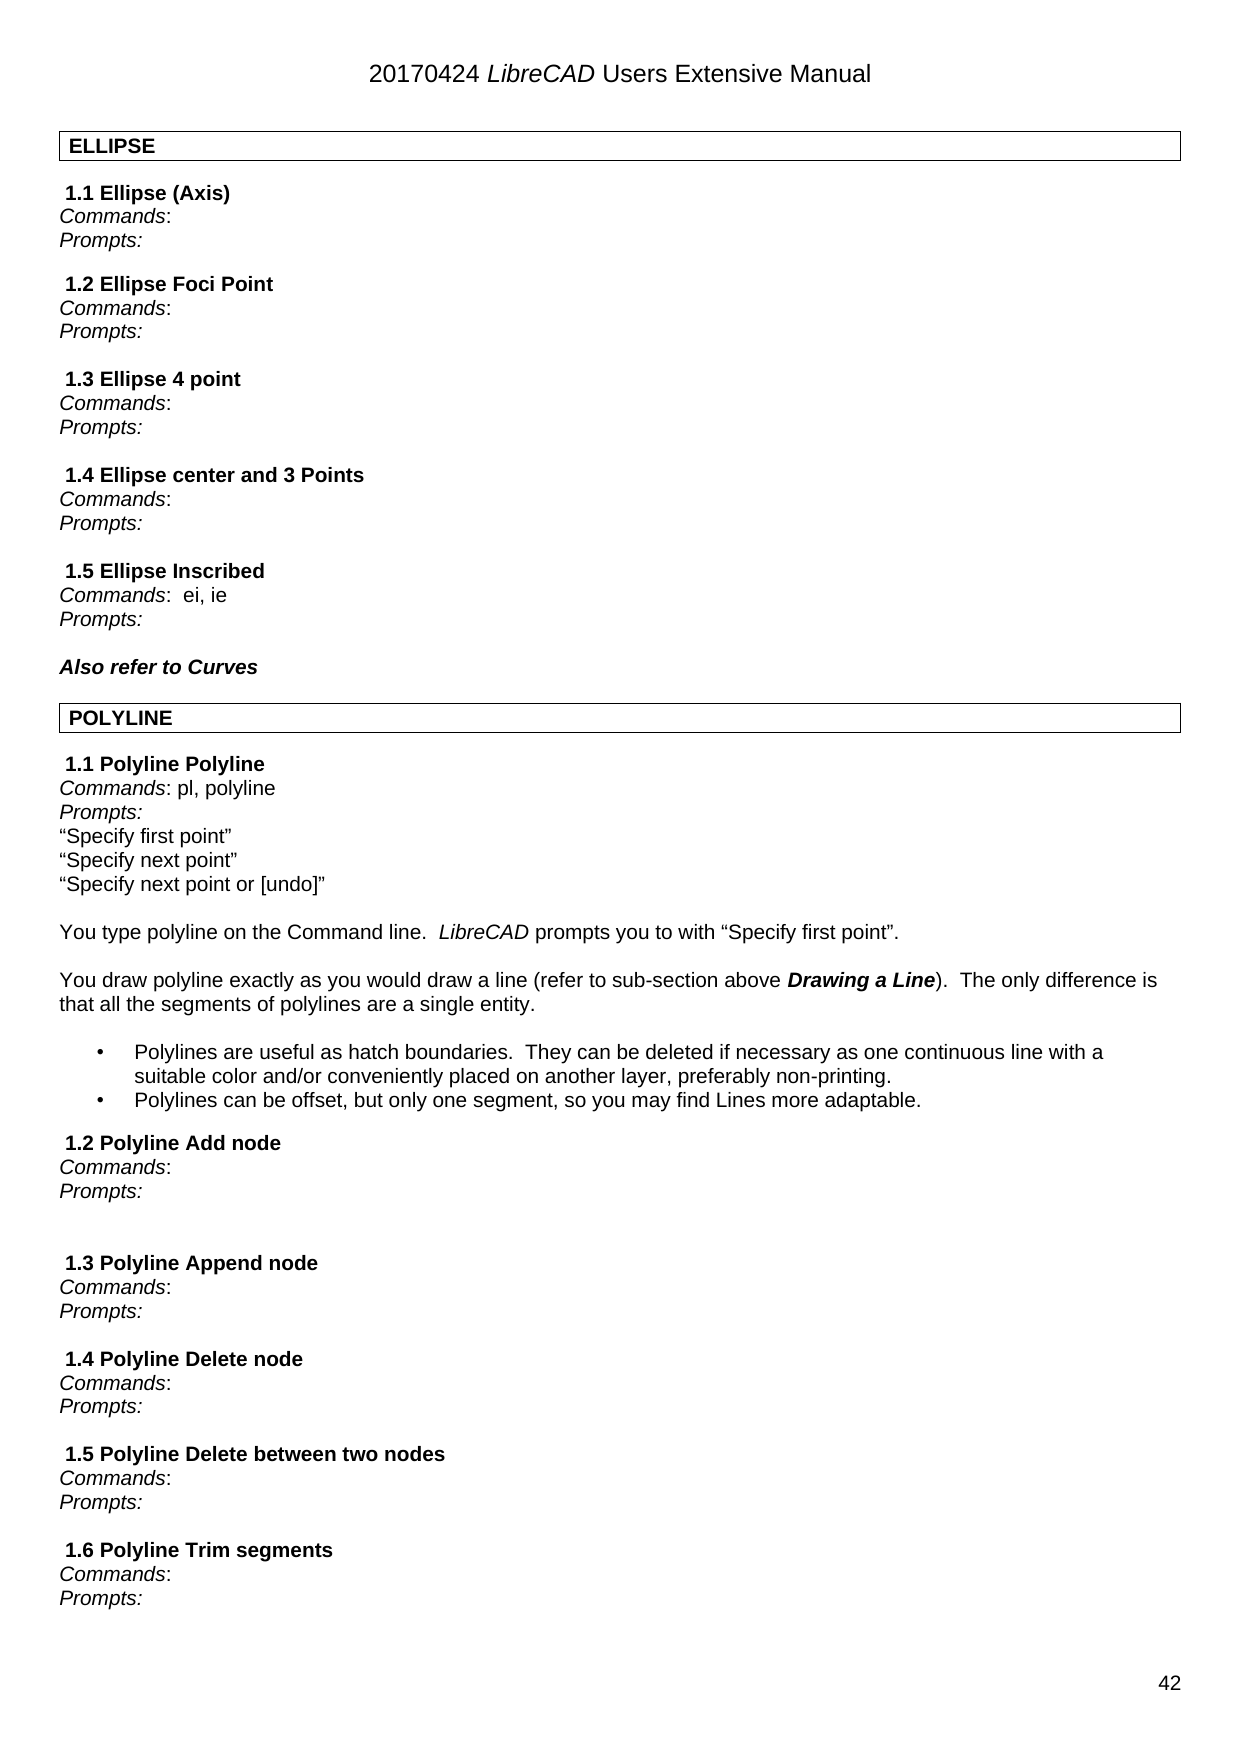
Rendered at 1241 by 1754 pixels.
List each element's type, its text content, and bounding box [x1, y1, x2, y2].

text “Specify next point or [undo]” [59, 872, 1181, 896]
text Prompts: [59, 1298, 1181, 1322]
text Commands: [59, 1155, 1181, 1179]
subtitle Ellipse center and 3 Points [59, 463, 1181, 487]
text Commands: ei, ie [59, 583, 1181, 607]
subtitle Polyline Append node [59, 1251, 1181, 1274]
text Commands: [59, 295, 1181, 319]
text Commands: pl, polyline [59, 776, 1181, 800]
text Prompts: [59, 1179, 1181, 1203]
text Also refer to Curves [59, 655, 1181, 679]
text Prompts: [59, 511, 1181, 535]
text Commands: [59, 1370, 1181, 1394]
subtitle Ellipse (Axis) [59, 180, 1181, 204]
text Commands: [59, 204, 1181, 228]
text Prompts: [59, 415, 1181, 439]
subtitle Ellipse Foci Point [59, 271, 1181, 295]
subtitle Polyline Add node [59, 1131, 1181, 1155]
text Commands: [59, 391, 1181, 415]
text Commands: [59, 487, 1181, 511]
text “Specify next point” [59, 848, 1181, 872]
text Commands: [59, 1466, 1181, 1490]
text Prompts: [59, 1394, 1181, 1418]
subtitle Ellipse 4 point [59, 367, 1181, 391]
text Prompts: [59, 1490, 1181, 1514]
text “Specify first point” [59, 824, 1181, 848]
list Polylines are useful as hatch boundaries. They can be deleted if necessary as one continuous line with a suitable color and/or conveniently placed on another layer, preferably non-printing. [97, 1039, 1181, 1087]
subtitle POLYLINE [60, 704, 1180, 732]
subtitle Ellipse Inscribed [59, 559, 1181, 583]
text Commands: [59, 1562, 1181, 1586]
text Prompts: [59, 800, 1181, 824]
text You draw polyline exactly as you would draw a line (refer to sub-section above Drawing a Line). The only difference is that all the segments of polylines are a single entity. [59, 968, 1181, 1016]
text Prompts: [59, 319, 1181, 343]
subtitle ELLIPSE [60, 132, 1180, 160]
subtitle Polyline Polyline [59, 752, 1181, 776]
subtitle Polyline Delete node [59, 1346, 1181, 1370]
subtitle Polyline Delete between two nodes [59, 1442, 1181, 1466]
text Prompts: [59, 1586, 1181, 1610]
text Commands: [59, 1274, 1181, 1298]
subtitle Polyline Trim segments [59, 1538, 1181, 1562]
text You type polyline on the Command line. LibreCAD prompts you to with “Specify first point”. [59, 920, 1181, 944]
list Polylines can be offset, but only one segment, so you may find Lines more adaptable. [97, 1087, 1181, 1112]
text Prompts: [59, 607, 1181, 631]
text Prompts: [59, 228, 1181, 252]
